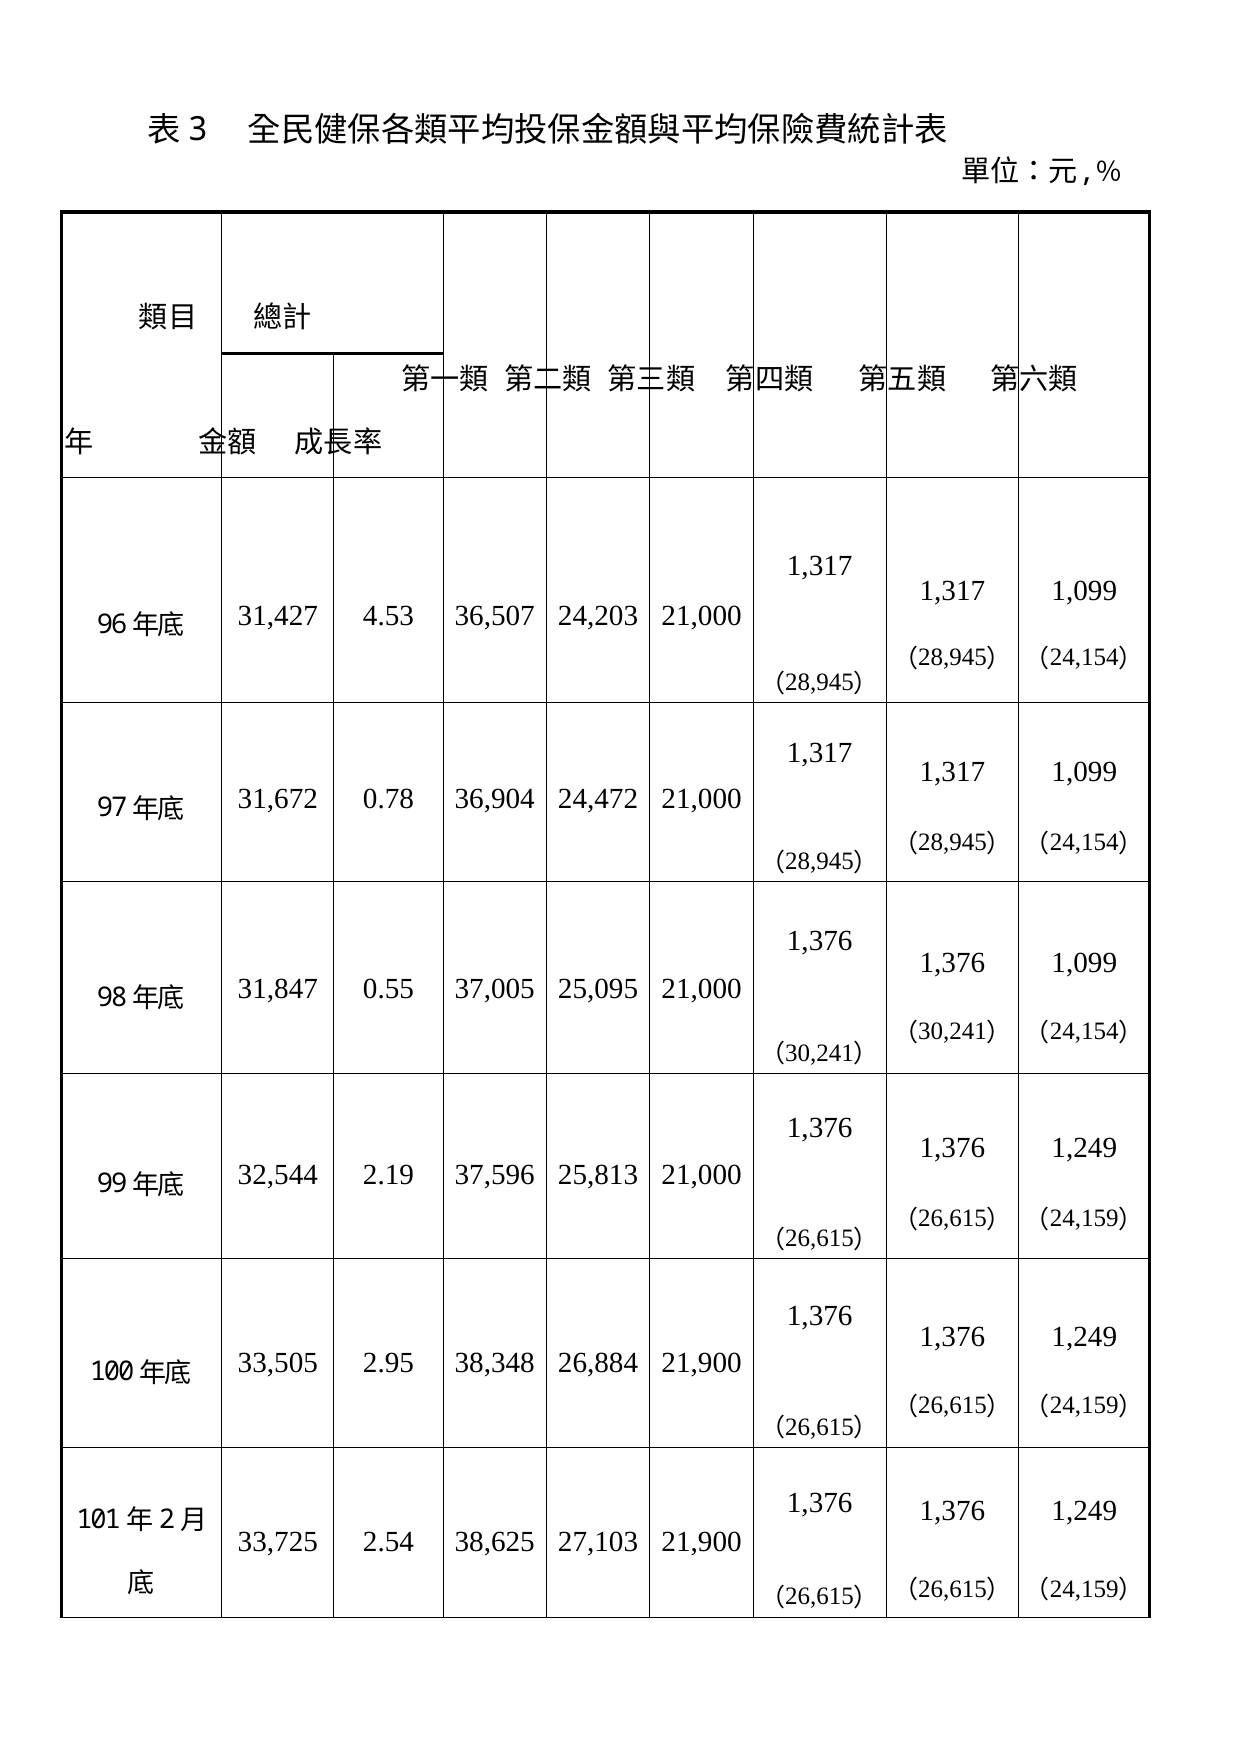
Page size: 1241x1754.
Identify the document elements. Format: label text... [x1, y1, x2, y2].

table_cell 1,317 （28,945） [887, 703, 1018, 881]
table_cell 21,000 [650, 703, 753, 881]
table_cell 21,000 [650, 1074, 753, 1258]
table_cell 1,099 （24,154） [1019, 478, 1148, 702]
table_cell 33,725 [222, 1448, 333, 1617]
table_cell 1,249 （24,159） [1019, 1448, 1148, 1617]
table_cell 36,904 [444, 703, 546, 881]
table_cell 99年底 [63, 1074, 221, 1258]
table_cell 24,472 [547, 703, 649, 881]
table_cell 96年底 [63, 478, 221, 702]
table_cell 2.19 [334, 1074, 443, 1258]
table_cell 1,376 （30,241） [887, 882, 1018, 1073]
table_cell 1,376 （26,615） [754, 1448, 886, 1617]
table_cell 金額 [222, 355, 333, 477]
table_cell 2.95 [334, 1259, 443, 1447]
table_cell 1,376 （26,615） [754, 1074, 886, 1258]
table_cell 1,249 （24,159） [1019, 1074, 1148, 1258]
table_cell 1,376 （26,615） [887, 1448, 1018, 1617]
table_cell 1,249 （24,159） [1019, 1259, 1148, 1447]
table_cell 36,507 [444, 478, 546, 702]
table_cell 31,427 [222, 478, 333, 702]
table_cell 1,099 （24,154） [1019, 703, 1148, 881]
table_cell 32,544 [222, 1074, 333, 1258]
table_cell 21,000 [650, 882, 753, 1073]
table_cell 4.53 [334, 478, 443, 702]
table_cell 101年2月底 [63, 1448, 221, 1617]
table_cell 100年底 [63, 1259, 221, 1447]
table_cell 26,884 [547, 1259, 649, 1447]
table_cell 25,095 [547, 882, 649, 1073]
table_header 類目 年 [63, 214, 221, 477]
text 單位：元,％ [145, 148, 1122, 190]
table_cell 97年底 [63, 703, 221, 881]
table_cell 27,103 [547, 1448, 649, 1617]
table_cell 1,376 （26,615） [887, 1259, 1018, 1447]
table_cell 2.54 [334, 1448, 443, 1617]
table_cell 0.78 [334, 703, 443, 881]
table_cell 1,317 （28,945） [887, 478, 1018, 702]
table_header 總計 [222, 214, 443, 352]
table_cell 1,317 （28,945） [754, 478, 886, 702]
table_header 第四類 [754, 214, 886, 477]
table_cell 1,376 （26,615） [887, 1074, 1018, 1258]
table_cell 24,203 [547, 478, 649, 702]
table_header 第五類 [887, 214, 1018, 477]
text 表3 全民健保各類平均投保金額與平均保險費統計表 [89, 85, 1122, 148]
table_header 第二類 [547, 214, 649, 477]
table_cell 21,900 [650, 1448, 753, 1617]
table_cell 21,000 [650, 478, 753, 702]
table_cell 0.55 [334, 882, 443, 1073]
table_cell 38,348 [444, 1259, 546, 1447]
table_cell 成長率 [334, 355, 443, 477]
table_cell 1,099 （24,154） [1019, 882, 1148, 1073]
table_cell 1,376 （30,241） [754, 882, 886, 1073]
table_cell 38,625 [444, 1448, 546, 1617]
table_header 第六類 [1019, 214, 1148, 477]
table_header 第一類 [444, 214, 546, 477]
table_cell 37,005 [444, 882, 546, 1073]
table_cell 1,376 （26,615） [754, 1259, 886, 1447]
table_cell 33,505 [222, 1259, 333, 1447]
table_cell 31,672 [222, 703, 333, 881]
table_cell 1,317 （28,945） [754, 703, 886, 881]
table_cell 31,847 [222, 882, 333, 1073]
table_cell 98年底 [63, 882, 221, 1073]
table_cell 21,900 [650, 1259, 753, 1447]
table_cell 25,813 [547, 1074, 649, 1258]
table_header 第三類 [650, 214, 753, 477]
table_cell 37,596 [444, 1074, 546, 1258]
